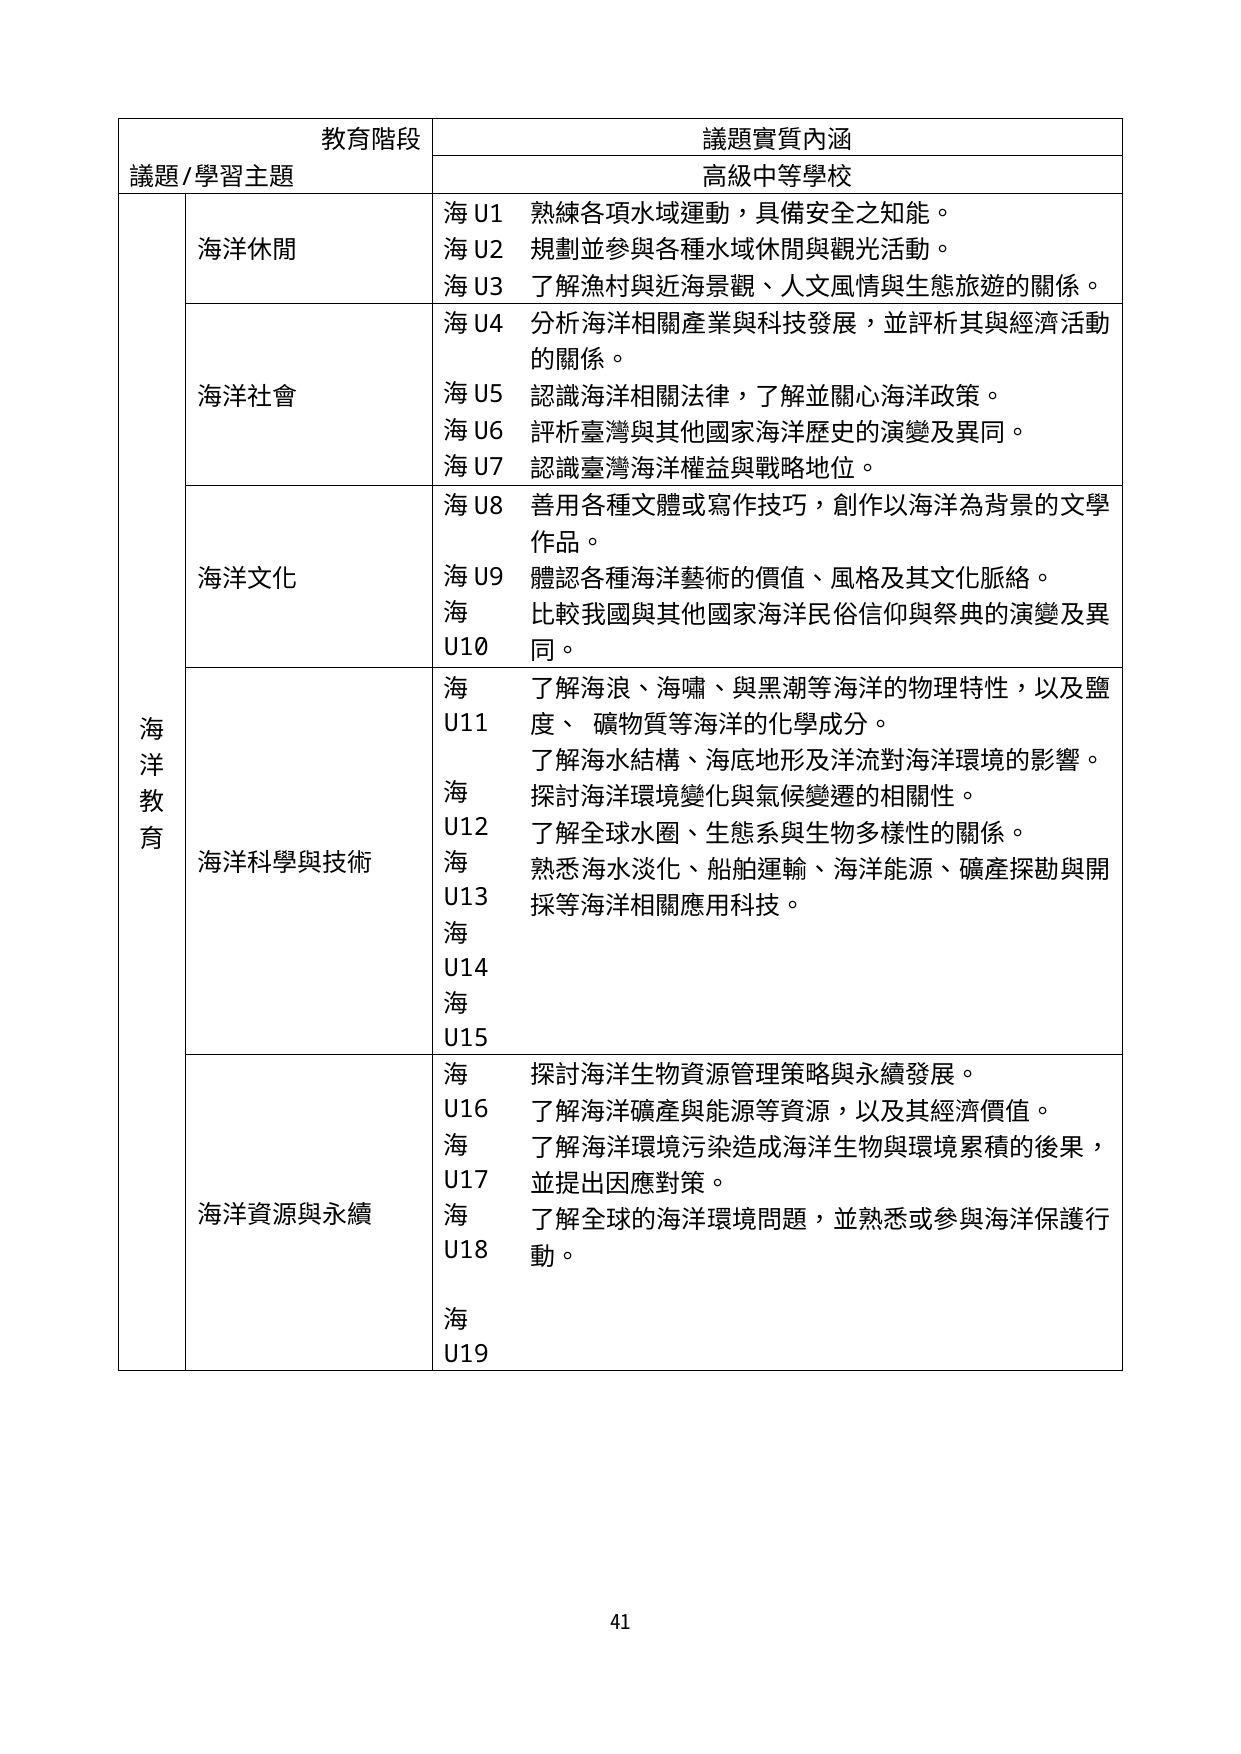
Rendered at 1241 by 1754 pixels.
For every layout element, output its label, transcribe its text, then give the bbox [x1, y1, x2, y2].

table_cell 了解海浪、海嘯、與黑潮等海洋的物理特性，以及鹽度、 礦物質等海洋的化學成分。 了解海水結構、海底地形及洋流對海洋環境的影響。 探討海洋環境變化與氣候變遷的相關性。 了解全球水圈、生態系與生物多樣性的關係。 熟悉海水淡化、船舶運輸、海洋能源、礦產探勘與開採等海洋相關應用科技。 [519, 668, 1122, 1054]
table_cell 海洋休閒 [186, 194, 432, 302]
table_cell 高級中等學校 [433, 156, 1122, 193]
table_cell 海U8 海U9 海U10 [433, 486, 519, 667]
table_cell 海U1 海U2 海U3 [433, 194, 519, 302]
table_cell 海U11 海U12 海U13 海U14 海U15 [433, 668, 519, 1054]
table_cell 熟練各項水域運動，具備安全之知能。 規劃並參與各種水域休閒與觀光活動。 了解漁村與近海景觀、人文風情與生態旅遊的關係。 [519, 194, 1122, 302]
table_cell 海洋資源與永續 [186, 1055, 432, 1370]
table_cell 海U4 海U5 海U6 海U7 [433, 304, 519, 485]
table_cell 海U16 海U17 海U18 海U19 [433, 1055, 519, 1370]
table_cell 海洋科學與技術 [186, 668, 432, 1054]
table_header 教育階段 議題/學習主題 [119, 119, 432, 193]
table_cell 分析海洋相關產業與科技發展，並評析其與經濟活動的關係。 認識海洋相關法律，了解並關心海洋政策。 評析臺灣與其他國家海洋歷史的演變及異同。 認識臺灣海洋權益與戰略地位。 [519, 304, 1122, 485]
table_cell 海洋教育 [119, 194, 185, 1370]
table_header 議題實質內涵 [433, 119, 1122, 155]
table_cell 海洋文化 [186, 486, 432, 667]
table_cell 探討海洋生物資源管理策略與永續發展。 了解海洋礦產與能源等資源，以及其經濟價值。 了解海洋環境污染造成海洋生物與環境累積的後果，並提出因應對策。 了解全球的海洋環境問題，並熟悉或參與海洋保護行動。 [519, 1055, 1122, 1370]
table_cell 善用各種文體或寫作技巧，創作以海洋為背景的文學作品。 體認各種海洋藝術的價值、風格及其文化脈絡。 比較我國與其他國家海洋民俗信仰與祭典的演變及異同。 [519, 486, 1122, 667]
table_cell 海洋社會 [186, 304, 432, 485]
